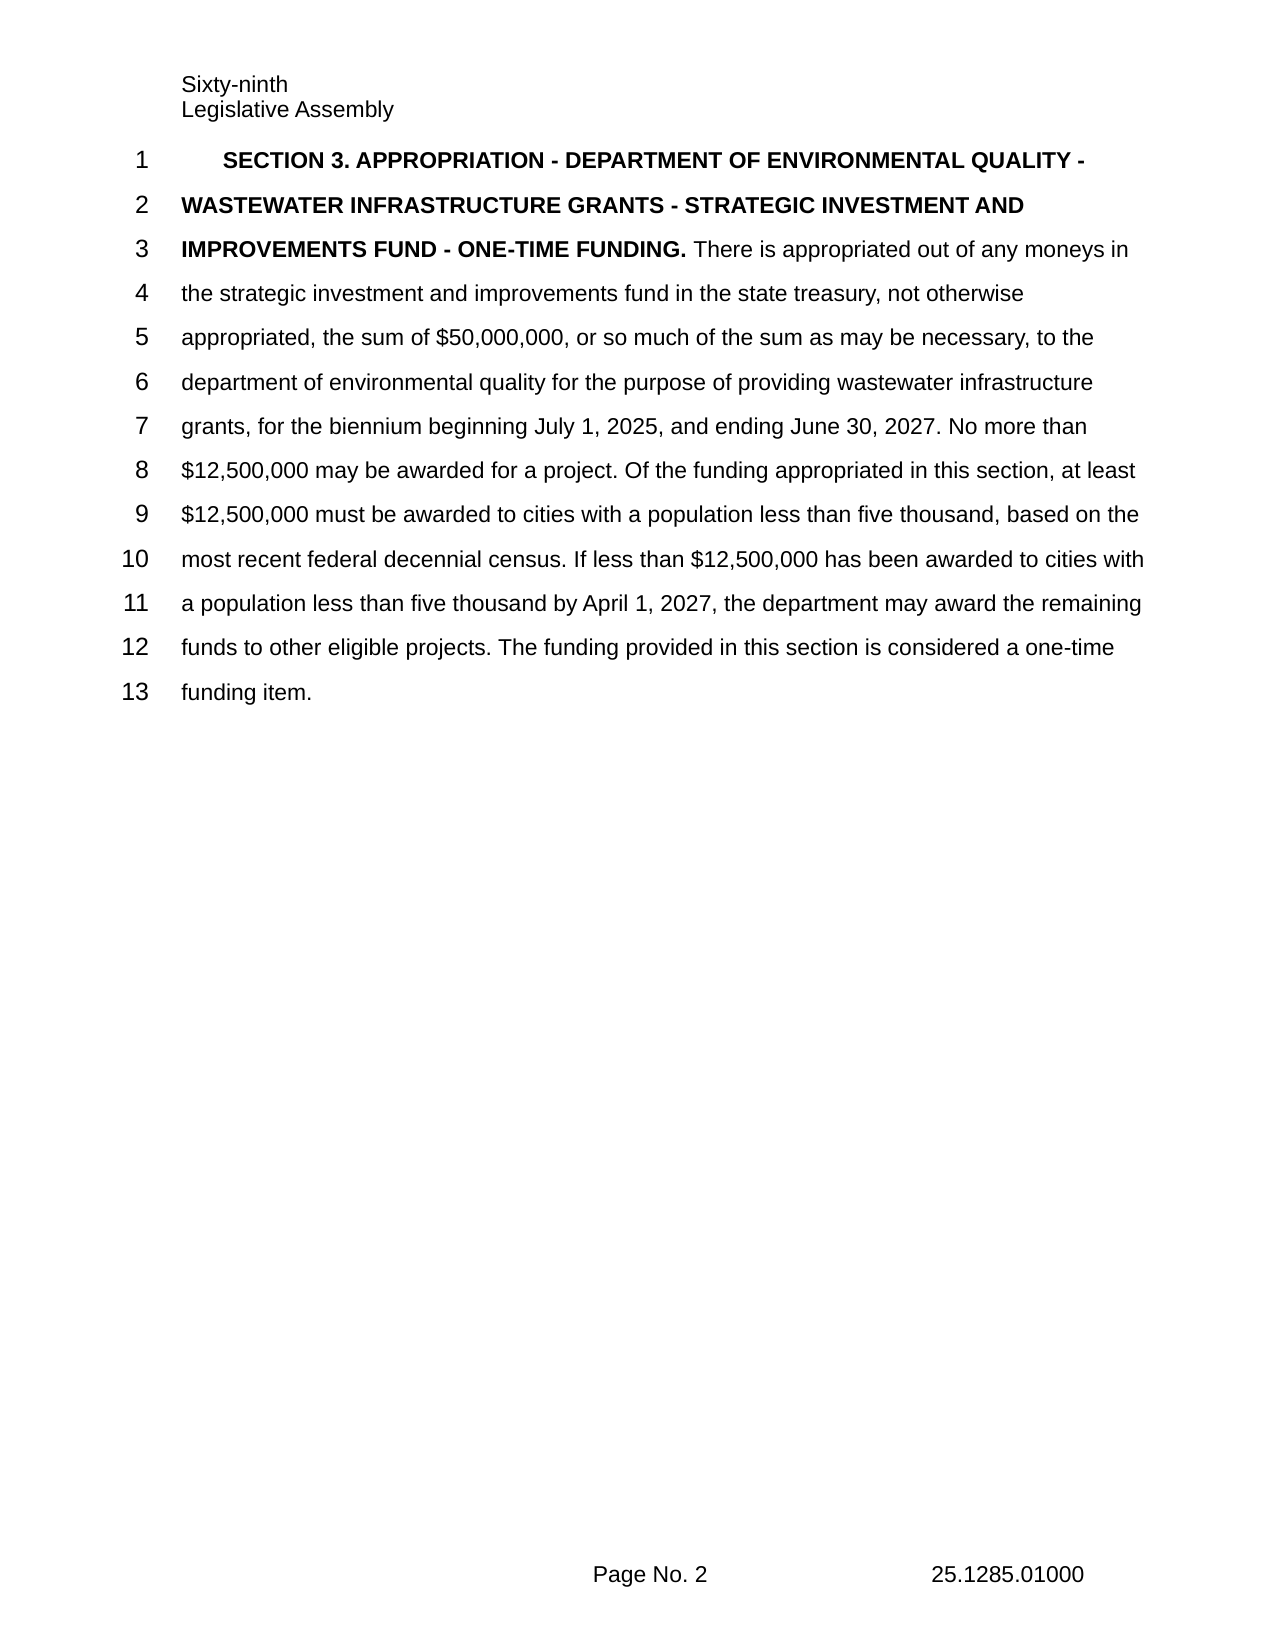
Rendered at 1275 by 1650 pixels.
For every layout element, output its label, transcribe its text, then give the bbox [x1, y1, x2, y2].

text SECTION 3. APPROPRIATION - DEPARTMENT OF ENVIRONMENTAL QUALITY - WASTEWATER INFRASTRUCTURE GRANTS - STRATEGIC INVESTMENT AND IMPROVEMENTS FUND - ONE‑TIME FUNDING. There is appropriated out of any moneys in the strategic investment and improvements fund in the state treasury, not otherwise appropriated, the sum of $50,000,000, or so much of the sum as may be necessary, to the department of environmental quality for the purpose of providing wastewater infrastructure grants, for the biennium beginning July 1, 2025, and ending June 30, 2027. No more than $12,500,000 may be awarded for a project. Of the funding appropriated in this section, at least $12,500,000 must be awarded to cities with a population less than five thousand, based on the most recent federal decennial census. If less than $12,500,000 has been awarded to cities with a population less than five thousand by April 1, 2027, the department may award the remaining funds to other eligible projects. The funding provided in this section is considered a one‑time funding item. [181, 133, 1154, 709]
